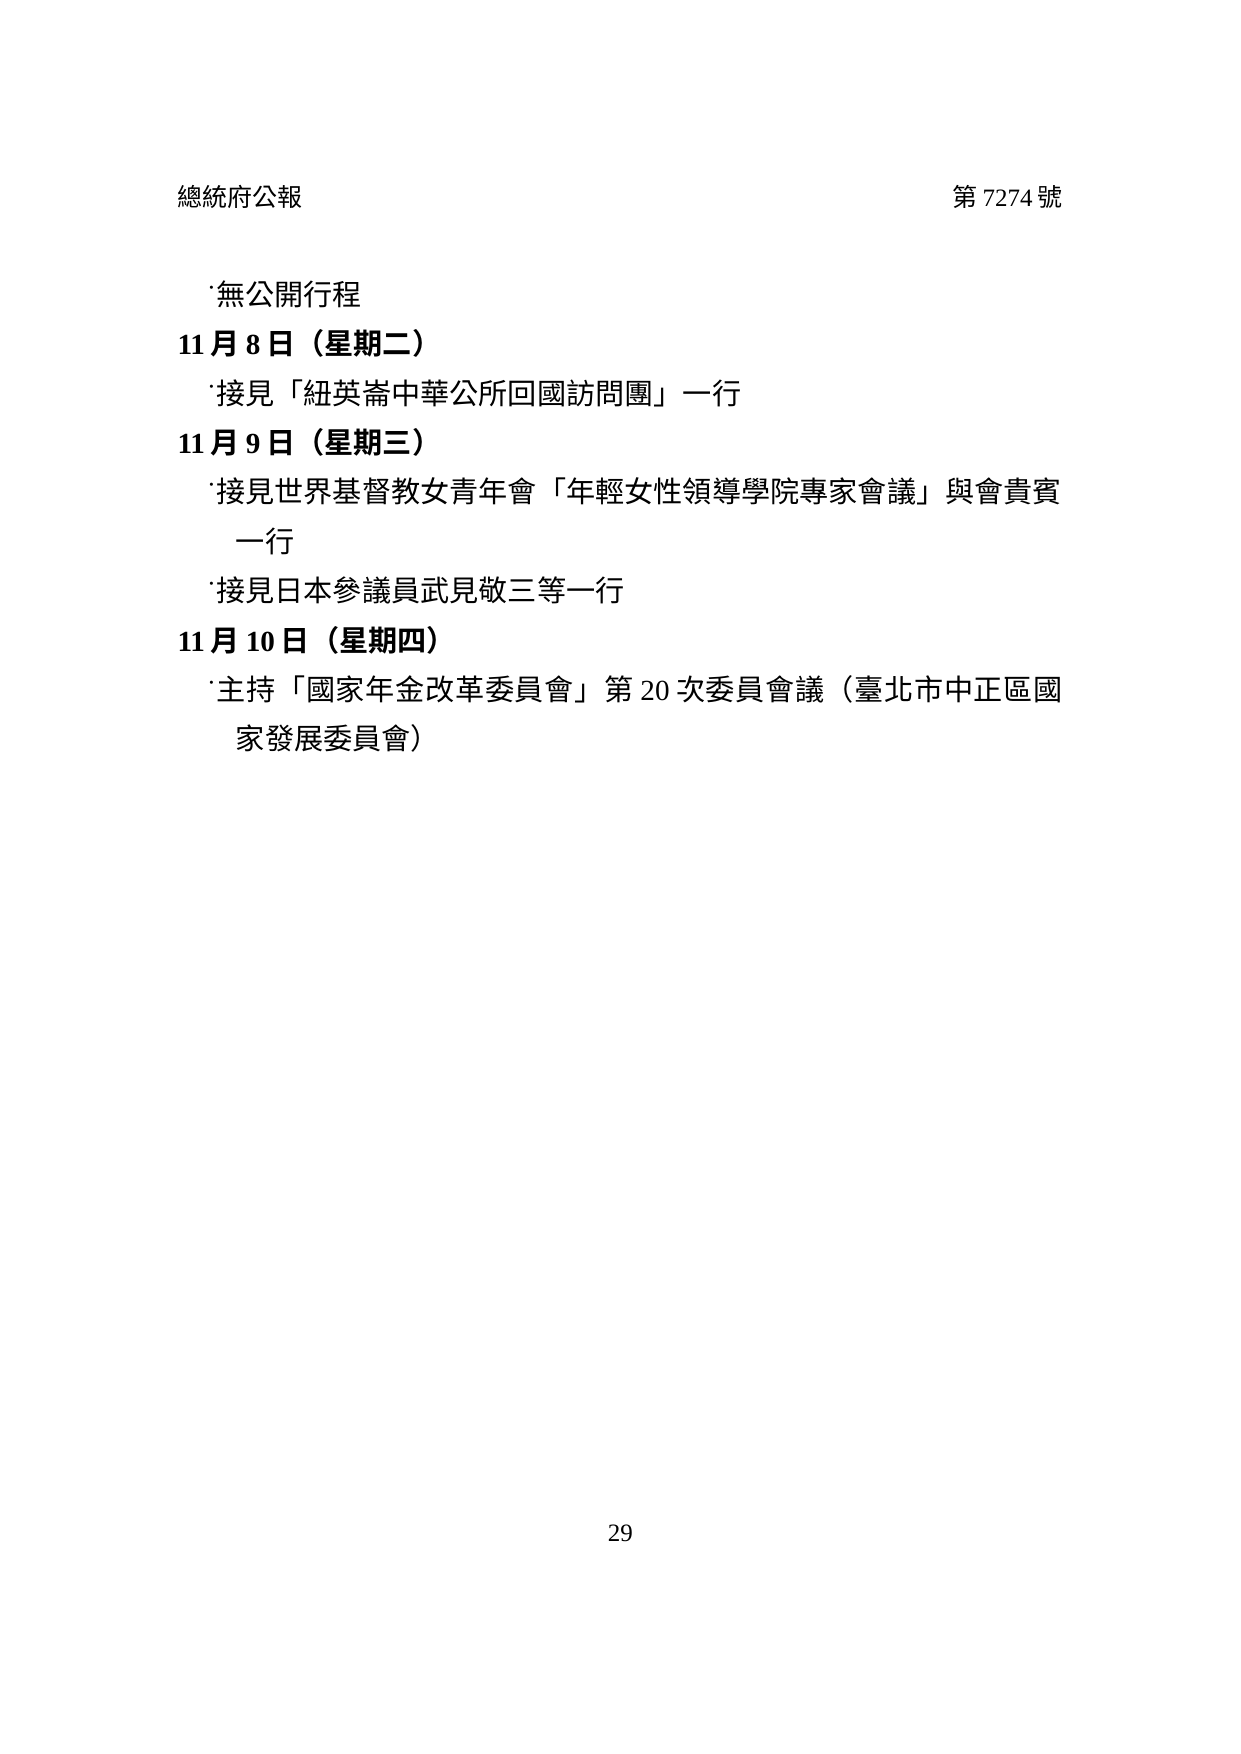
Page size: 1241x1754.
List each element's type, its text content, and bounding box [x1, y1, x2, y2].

text ˙接見「紐英崙中華公所回國訪問團」一行 [206, 364, 1063, 414]
text ˙接見世界基督教女青年會「年輕女性領導學院專家會議」與會貴賓一行 [206, 463, 1063, 562]
text ˙接見日本參議員武見敬三等一行 [206, 562, 1063, 611]
text 11月10日（星期四） [177, 611, 1063, 661]
text ˙主持「國家年金改革委員會」第20次委員會議（臺北市中正區國家發展委員會） [206, 661, 1063, 759]
text 11月9日（星期三） [177, 414, 1063, 463]
text 11月8日（星期二） [177, 315, 1063, 364]
text ˙無公開行程 [206, 266, 1063, 315]
